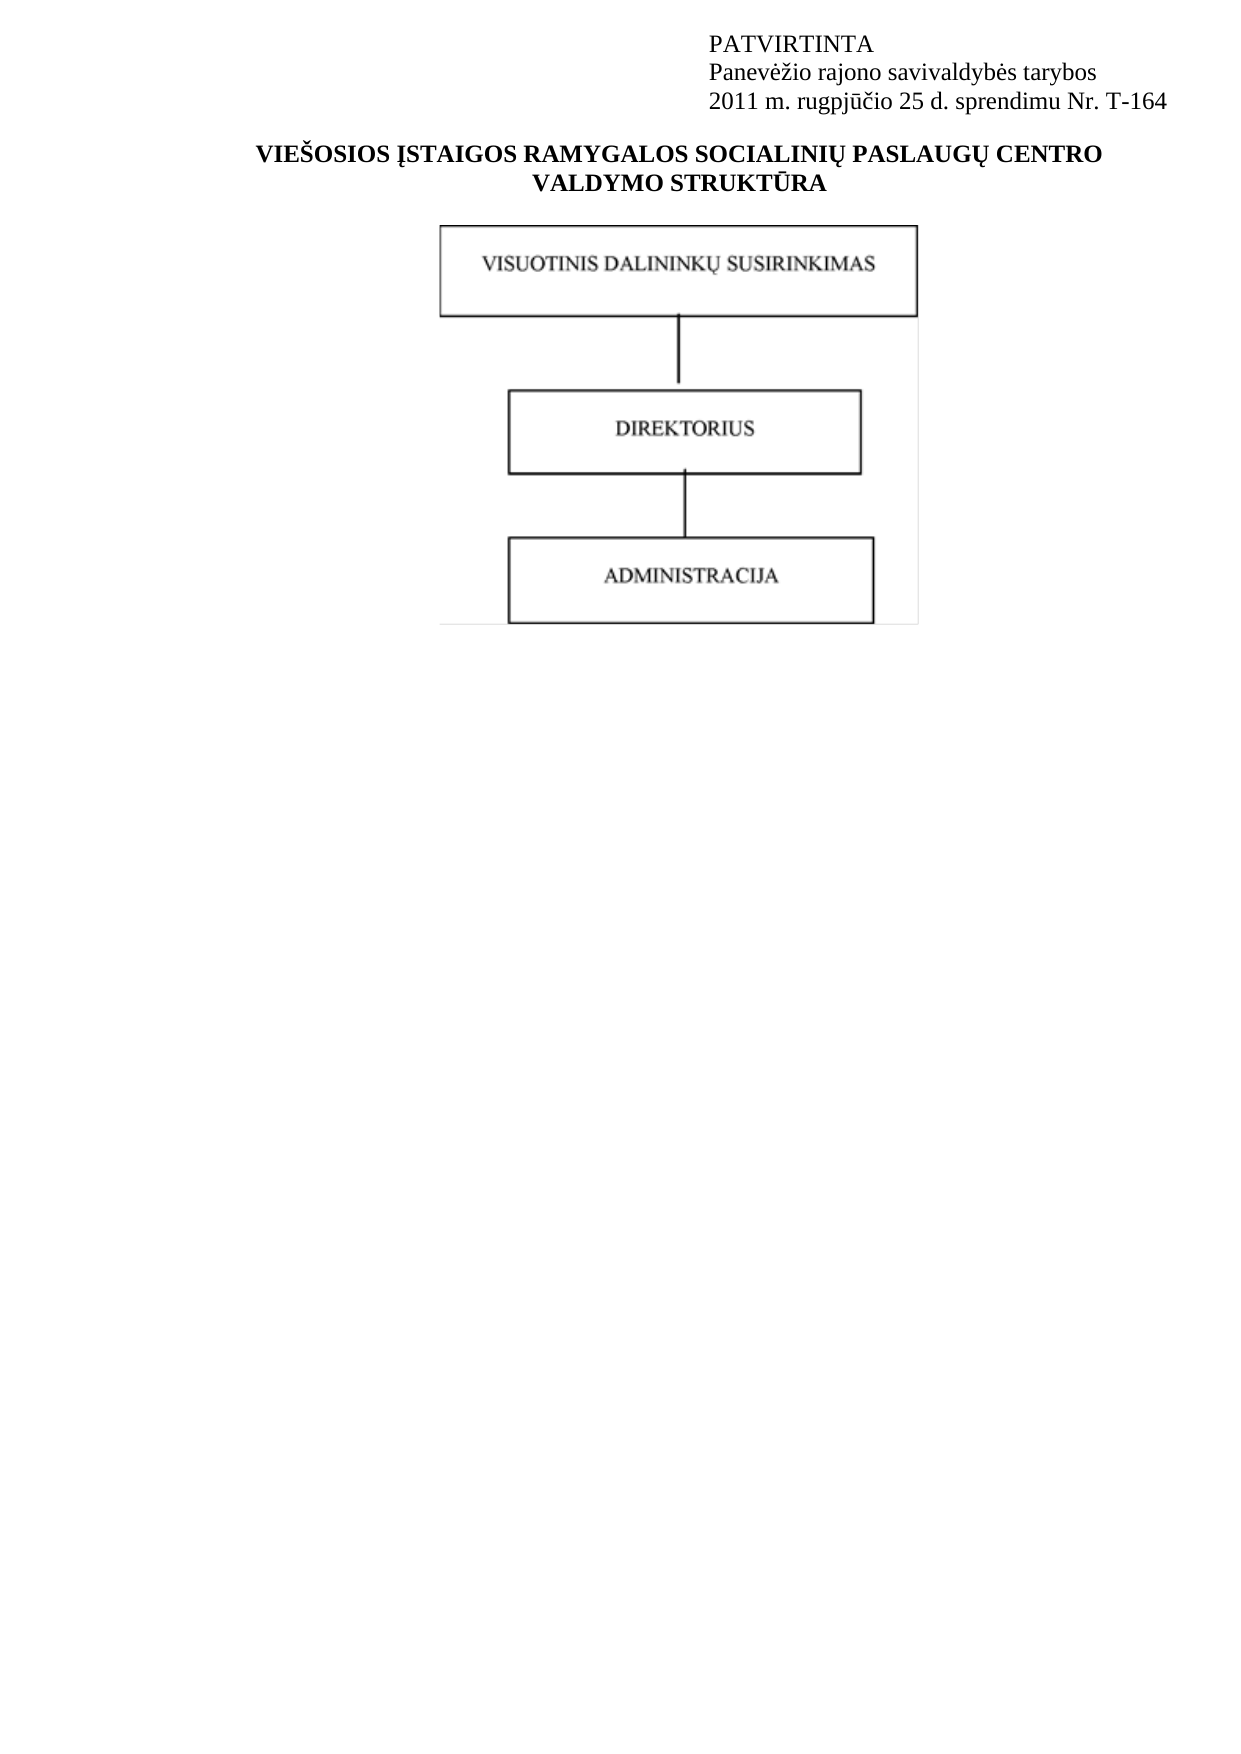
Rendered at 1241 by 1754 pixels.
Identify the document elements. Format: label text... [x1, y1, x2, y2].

text PATVIRTINTA [709, 29, 1181, 57]
text VALDYMO STRUKTŪRA [177, 168, 1181, 196]
text Panevėžio rajono savivaldybės tarybos [709, 57, 1181, 86]
text VIEŠOSIOS ĮSTAIGOS RAMYGALOS SOCIALINIŲ PASLAUGŲ CENTRO [177, 139, 1181, 168]
text 2011 m. rugpjūčio 25 d. sprendimu Nr. T-164 [709, 86, 1181, 115]
